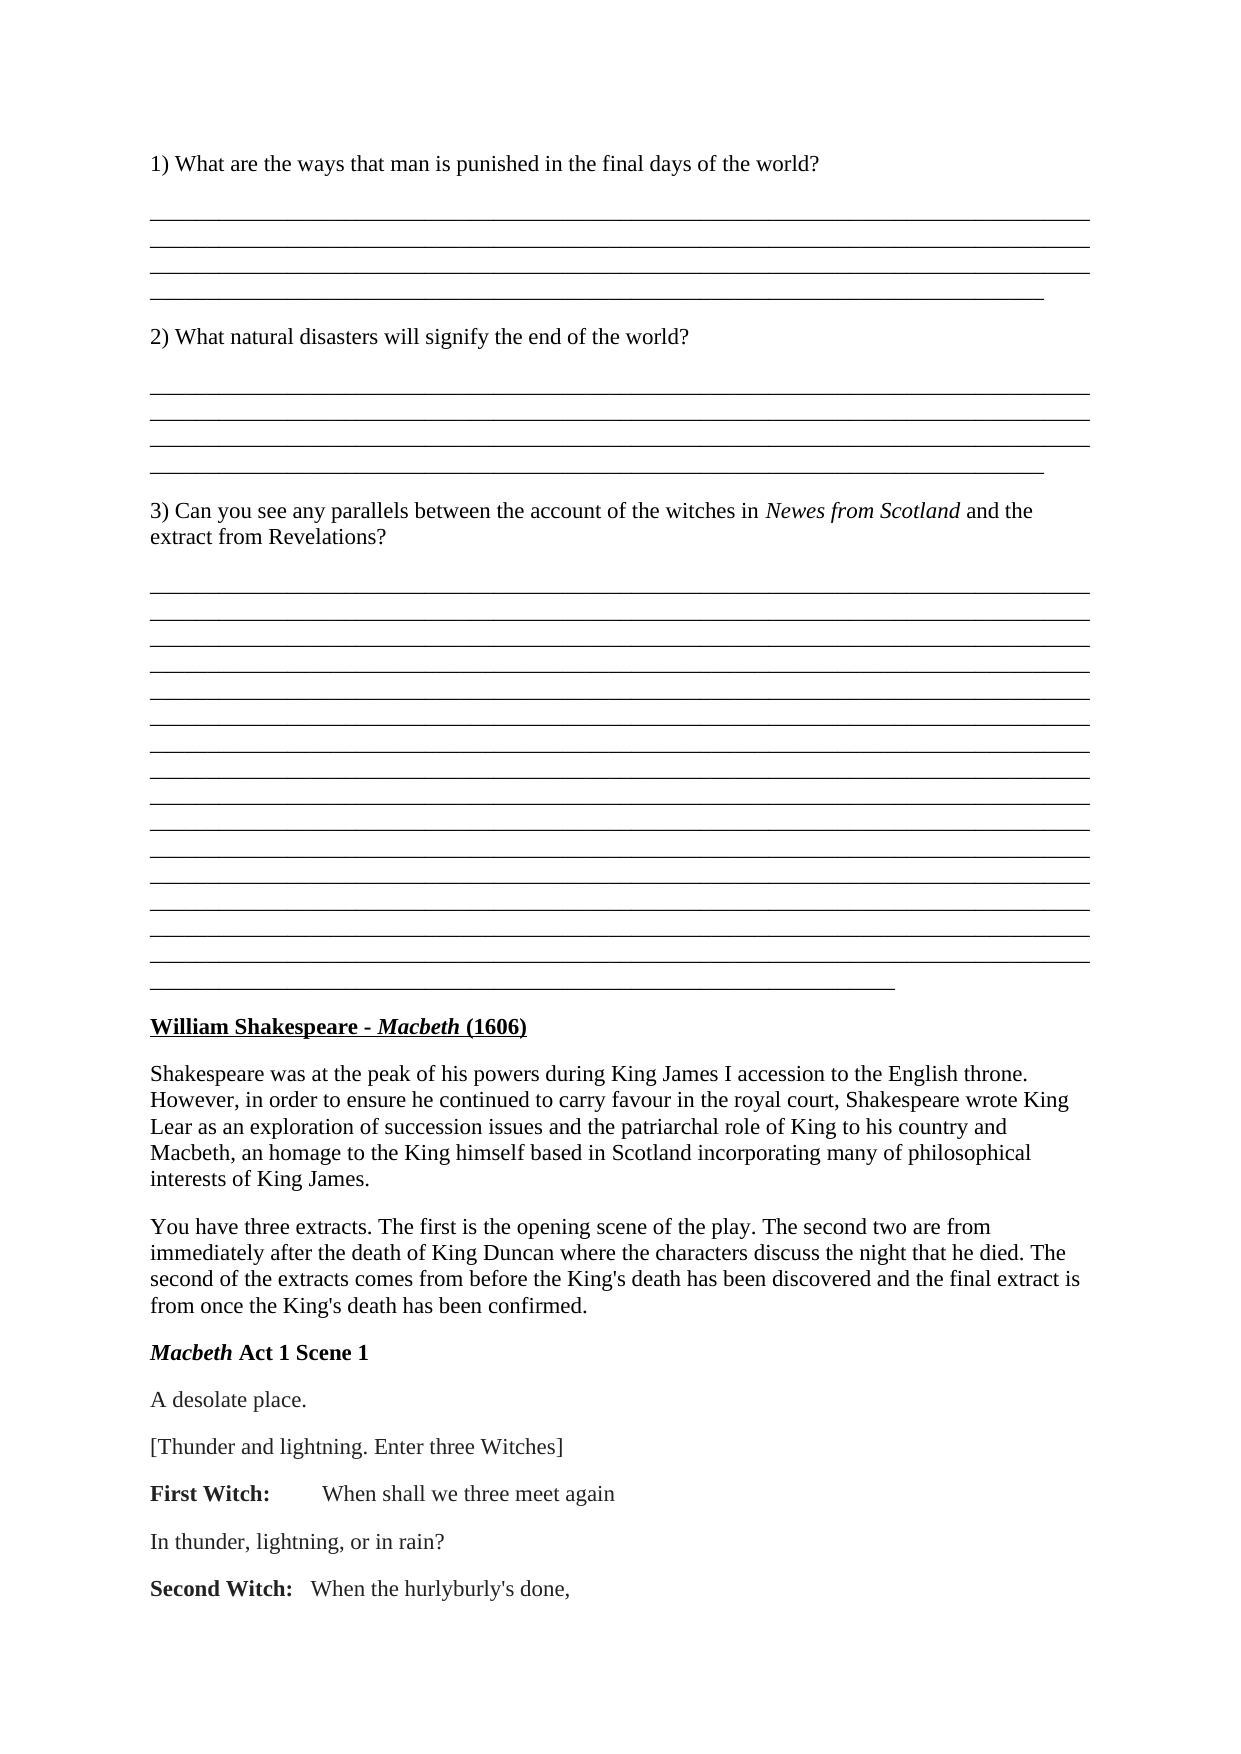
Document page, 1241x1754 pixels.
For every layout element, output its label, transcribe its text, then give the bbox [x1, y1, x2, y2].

text __________________________________________________________________________________ [150, 197, 1090, 220]
text [Thunder and lightning. Enter three Witches] [150, 1433, 1090, 1460]
text __________________________________________________________________________________ [150, 805, 1090, 830]
text __________________________________________________________________________________ [150, 858, 1090, 883]
text ______________________________________________________________________________ [150, 274, 1090, 303]
text 1) What are the ways that man is punished in the final days of the world? [150, 150, 1090, 176]
text Second Witch: When the hurlyburly's done, [150, 1575, 1090, 1601]
text __________________________________________________________________________________ [150, 700, 1090, 725]
text 2) What natural disasters will signify the end of the world? [150, 323, 1090, 350]
text __________________________________________________________________________________ [150, 673, 1090, 699]
text 3) Can you see any parallels between the account of the witches in Newes from Scotland and the extract from Revelations? [150, 497, 1090, 549]
text Shakespeare was at the peak of his powers during King James I accession to the English throne. However, in order to ensure he continued to carry favour in the royal court, Shakespeare wrote King Lear as an exploration of succession issues and the patriarchal role of King to his country and Macbeth, an homage to the King himself based in Scotland incorporating many of philosophical interests of King James. [150, 1060, 1090, 1192]
text __________________________________________________________________________________ [150, 371, 1090, 394]
text __________________________________________________________________________________ [150, 421, 1090, 446]
text You have three extracts. The first is the opening scene of the play. The second two are from immediately after the death of King Duncan where the characters discuss the night that he died. The second of the extracts comes from before the King's death has been discovered and the final extract is from once the King's death has been confirmed. [150, 1213, 1090, 1318]
text __________________________________________________________________________________ [150, 831, 1090, 857]
text __________________________________________________________________________________ [150, 395, 1090, 420]
text A desolate place. [150, 1386, 1090, 1412]
text _________________________________________________________________ [150, 963, 1090, 992]
text __________________________________________________________________________________ [150, 221, 1090, 247]
text __________________________________________________________________________________ [150, 884, 1090, 910]
text Macbeth Act 1 Scene 1 [150, 1339, 1090, 1365]
text __________________________________________________________________________________ [150, 647, 1090, 672]
text __________________________________________________________________________________ [150, 937, 1090, 962]
text ______________________________________________________________________________ [150, 447, 1090, 476]
text __________________________________________________________________________________ [150, 594, 1090, 620]
text In thunder, lightning, or in rain? [150, 1528, 1090, 1554]
text __________________________________________________________________________________ [150, 621, 1090, 646]
text __________________________________________________________________________________ [150, 248, 1090, 273]
text __________________________________________________________________________________ [150, 779, 1090, 804]
text __________________________________________________________________________________ [150, 570, 1090, 593]
text __________________________________________________________________________________ [150, 911, 1090, 936]
text __________________________________________________________________________________ [150, 726, 1090, 752]
text First Witch: When shall we three meet again [150, 1481, 1090, 1507]
text William Shakespeare - Macbeth (1606) [150, 1013, 1090, 1039]
text __________________________________________________________________________________ [150, 753, 1090, 778]
